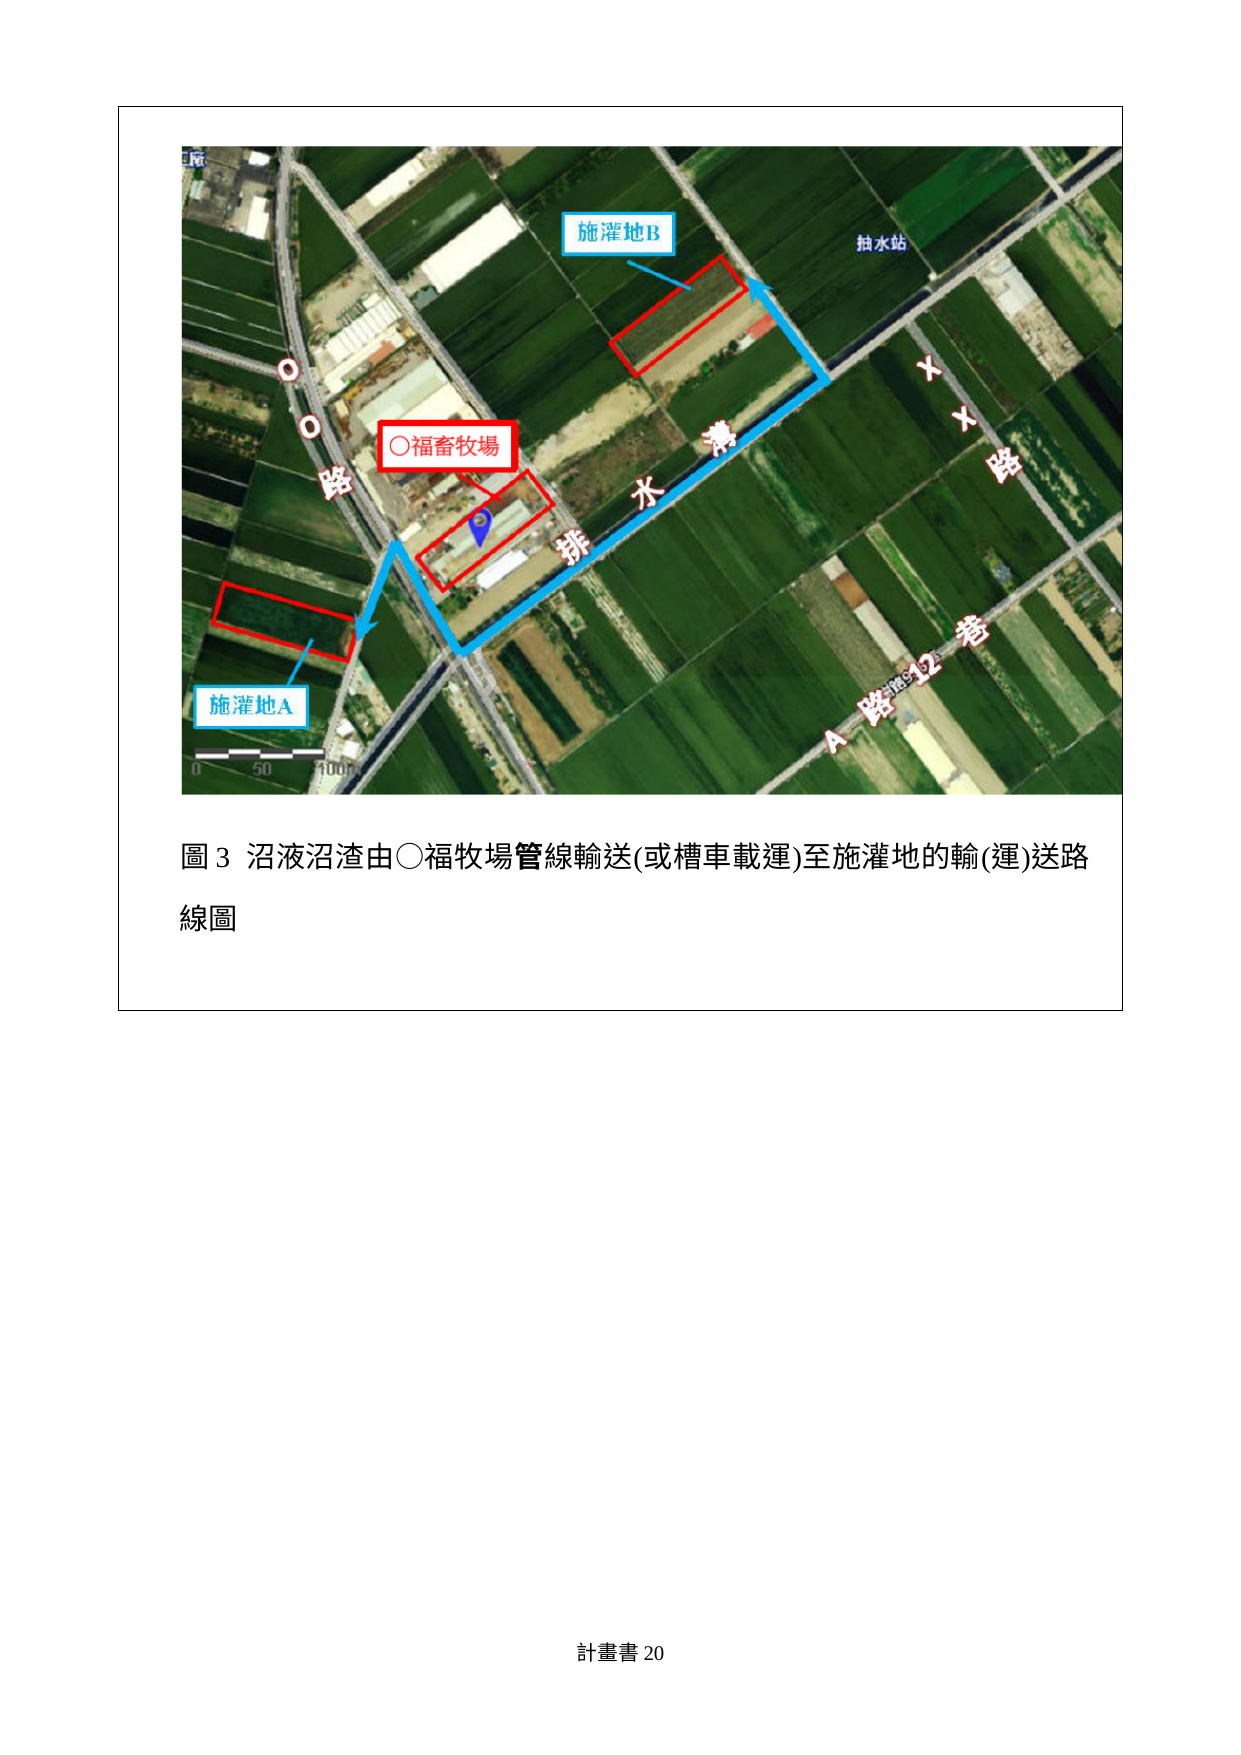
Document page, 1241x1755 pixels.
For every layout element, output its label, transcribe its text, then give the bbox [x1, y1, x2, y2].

table_cell 圖3 沼液沼渣由○福牧場管線輸送(或槽車載運)至施灌地的輸(運)送路線圖 [119, 107, 1122, 1010]
